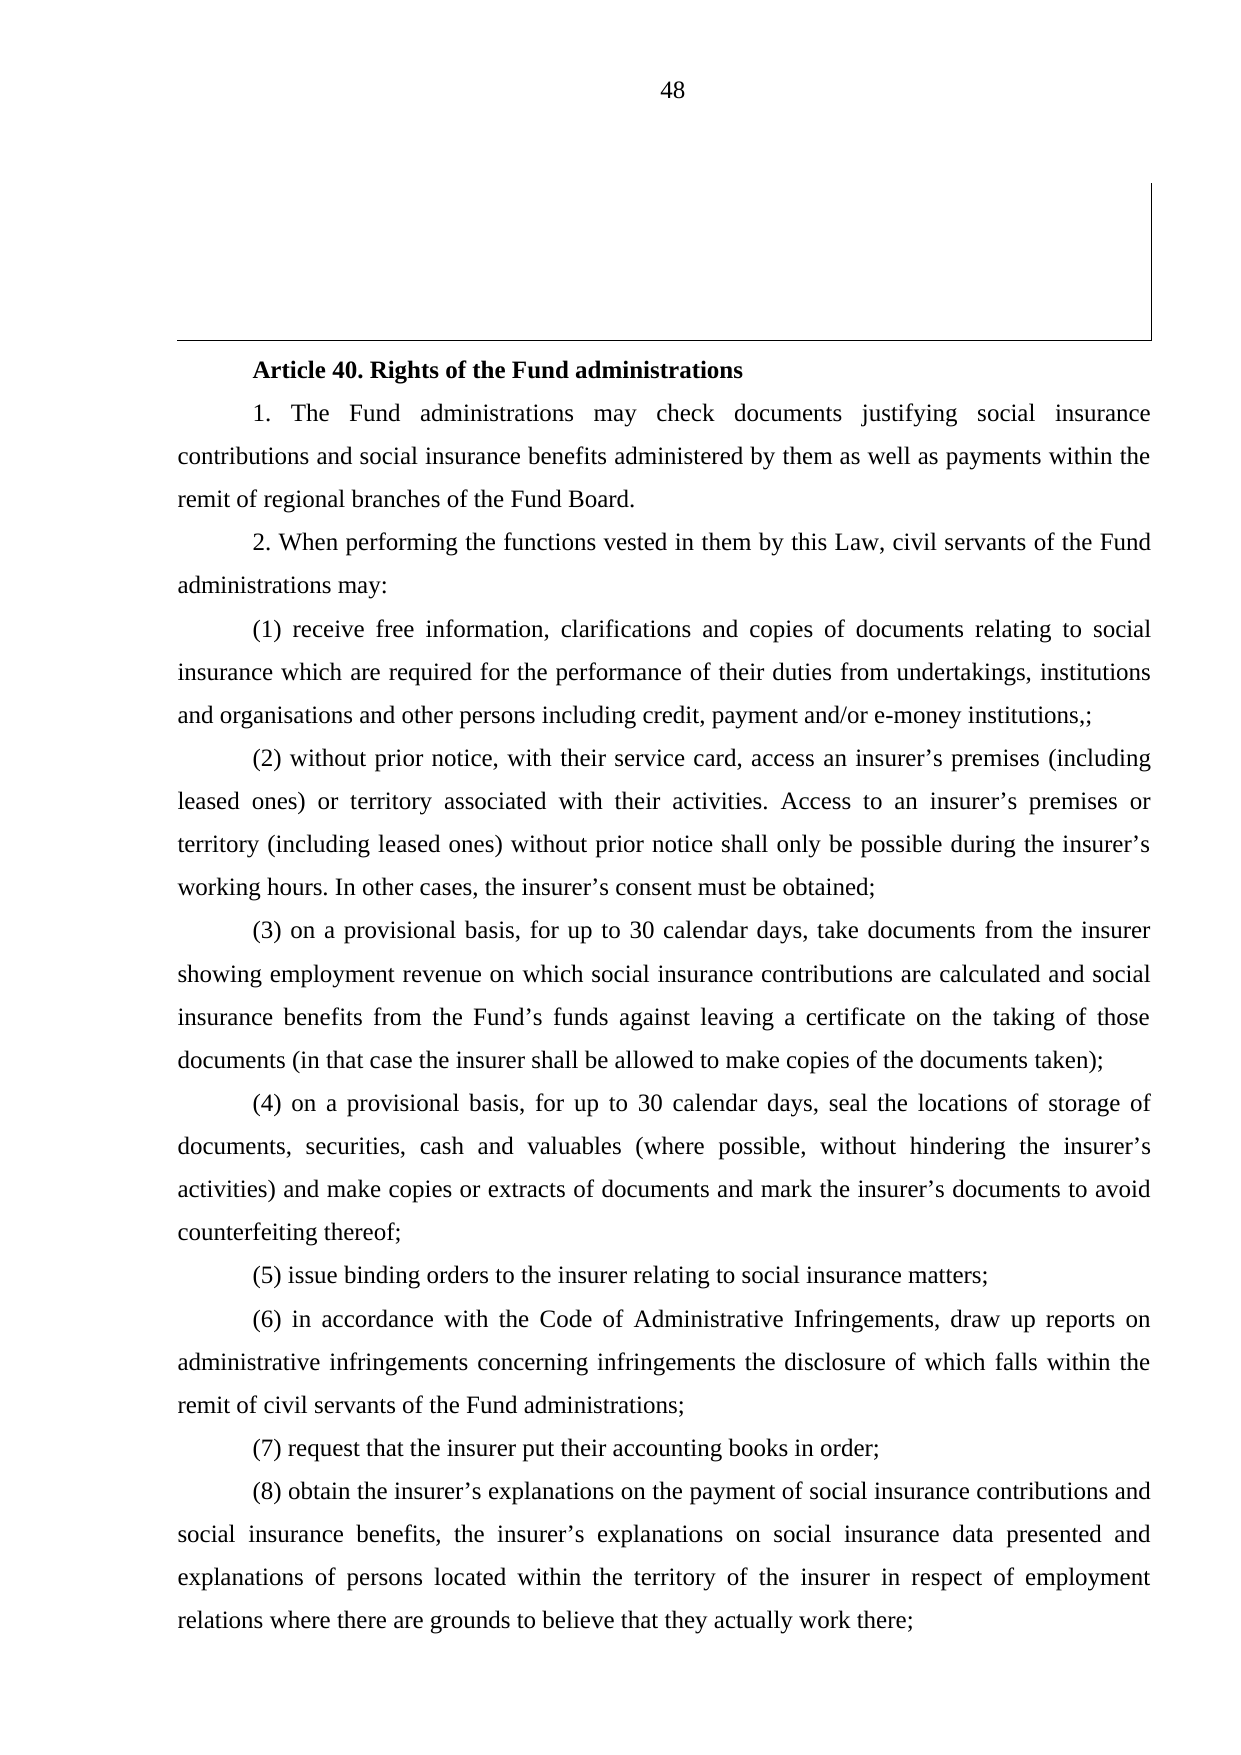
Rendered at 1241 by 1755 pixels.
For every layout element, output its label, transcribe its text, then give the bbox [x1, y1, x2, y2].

text (7) request that the insurer put their accounting books in order; [177, 1433, 1152, 1462]
text 1. The Fund administrations may check documents justifying social insurance contributions and social insurance benefits administered by them as well as payments within the remit of regional branches of the Fund Board. [177, 398, 1152, 513]
text (5) issue binding orders to the insurer relating to social insurance matters; [177, 1261, 1152, 1289]
text (3) on a provisional basis, for up to 30 calendar days, take documents from the insurer showing employment revenue on which social insurance contributions are calculated and social insurance benefits from the Fund’s funds against leaving a certificate on the taking of those documents (in that case the insurer shall be allowed to make copies of the documents taken); [177, 916, 1152, 1074]
text (1) receive free information, clarifications and copies of documents relating to social insurance which are required for the performance of their duties from undertakings, institutions and organisations and other persons including credit, payment and/or e-money institutions,; [177, 614, 1152, 729]
text 2. When performing the functions vested in them by this Law, civil servants of the Fund administrations may: [177, 527, 1152, 599]
text (8) obtain the insurer’s explanations on the payment of social insurance contributions and social insurance benefits, the insurer’s explanations on social insurance data presented and explanations of persons located within the territory of the insurer in respect of employment relations where there are grounds to believe that they actually work there; [177, 1476, 1152, 1634]
text (2) without prior notice, with their service card, access an insurer’s premises (including leased ones) or territory associated with their activities. Access to an insurer’s premises or territory (including leased ones) without prior notice shall only be possible during the insurer’s working hours. In other cases, the insurer’s consent must be obtained; [177, 743, 1152, 901]
text (4) on a provisional basis, for up to 30 calendar days, seal the locations of storage of documents, securities, cash and valuables (where possible, without hindering the insurer’s activities) and make copies or extracts of documents and mark the insurer’s documents to avoid counterfeiting thereof; [177, 1088, 1152, 1246]
text Article 40. Rights of the Fund administrations [177, 355, 1152, 384]
text (6) in accordance with the Code of Administrative Infringements, draw up reports on administrative infringements concerning infringements the disclosure of which falls within the remit of civil servants of the Fund administrations; [177, 1304, 1152, 1419]
